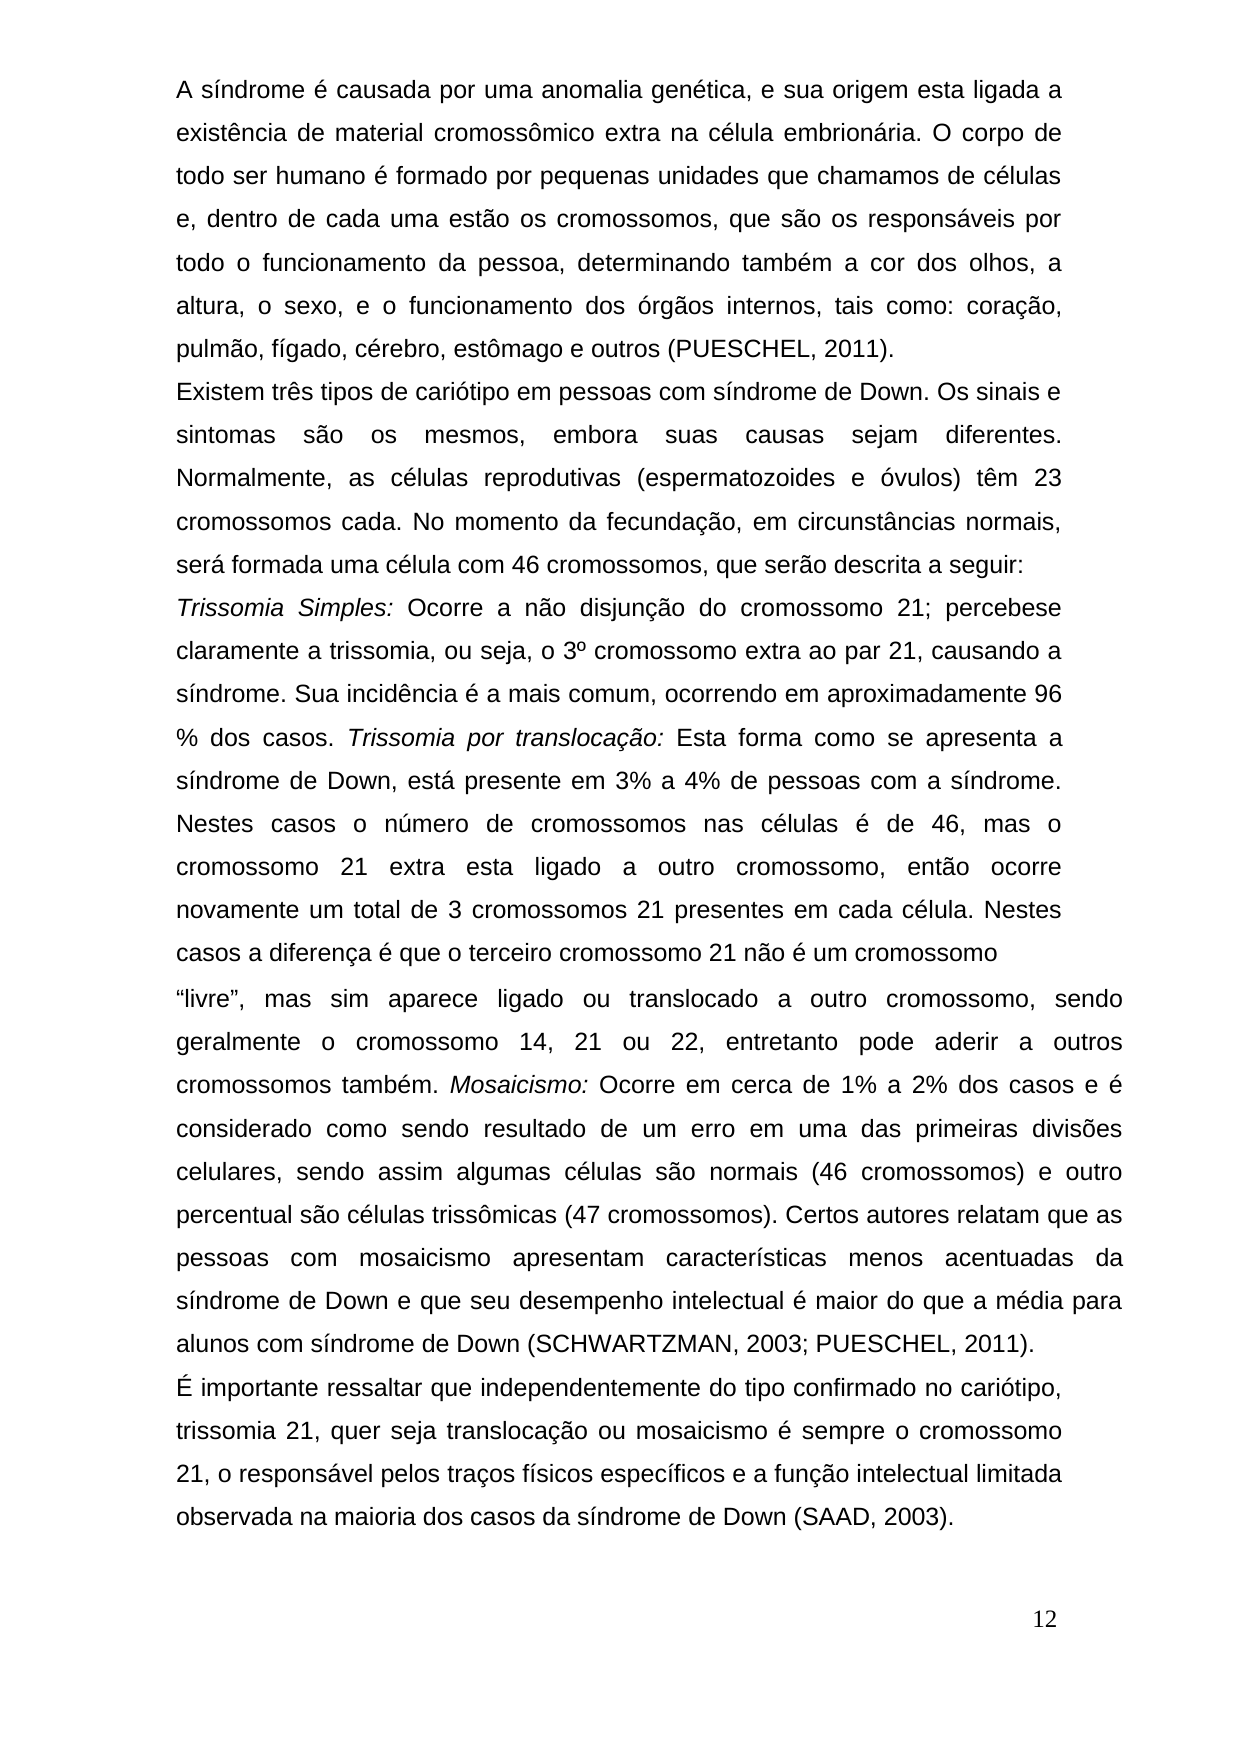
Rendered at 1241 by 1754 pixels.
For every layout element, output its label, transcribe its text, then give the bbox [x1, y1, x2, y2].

text É importante ressaltar que independentemente do tipo confirmado no cariótipo, trissomia 21, quer seja translocação ou mosaicismo é sempre o cromossomo 21, o responsável pelos traços físicos específicos e a função intelectual limitada observada na maioria dos casos da síndrome de Down (SAAD, 2003). [176, 1373, 1063, 1531]
text “livre”, mas sim aparece ligado ou translocado a outro cromossomo, sendo geralmente o cromossomo 14, 21 ou 22, entretanto pode aderir a outros cromossomos também. Mosaicismo: Ocorre em cerca de 1% a 2% dos casos e é considerado como sendo resultado de um erro em uma das primeiras divisões celulares, sendo assim algumas células são normais (46 cromossomos) e outro percentual são células trissômicas (47 cromossomos). Certos autores relatam que as pessoas com mosaicismo apresentam características menos acentuadas da síndrome de Down e que seu desempenho intelectual é maior do que a média para alunos com síndrome de Down (SCHWARTZMAN, 2003; PUESCHEL, 2011). [176, 984, 1124, 1358]
text A síndrome é causada por uma anomalia genética, e sua origem esta ligada a existência de material cromossômico extra na célula embrionária. O corpo de todo ser humano é formado por pequenas unidades que chamamos de células e, dentro de cada uma estão os cromossomos, que são os responsáveis por todo o funcionamento da pessoa, determinando também a cor dos olhos, a altura, o sexo, e o funcionamento dos órgãos internos, tais como: coração, pulmão, fígado, cérebro, estômago e outros (PUESCHEL, 2011). [176, 75, 1063, 362]
text Trissomia Simples: Ocorre a não disjunção do cromossomo 21; percebese claramente a trissomia, ou seja, o 3º cromossomo extra ao par 21, causando a síndrome. Sua incidência é a mais comum, ocorrendo em aproximadamente 96 % dos casos. Trissomia por translocação: Esta forma como se apresenta a síndrome de Down, está presente em 3% a 4% de pessoas com a síndrome. Nestes casos o número de cromossomos nas células é de 46, mas o cromossomo 21 extra esta ligado a outro cromossomo, então ocorre novamente um total de 3 cromossomos 21 presentes em cada célula. Nestes casos a diferença é que o terceiro cromossomo 21 não é um cromossomo [176, 593, 1063, 967]
text Existem três tipos de cariótipo em pessoas com síndrome de Down. Os sinais e sintomas são os mesmos, embora suas causas sejam diferentes. Normalmente, as células reprodutivas (espermatozoides e óvulos) têm 23 cromossomos cada. No momento da fecundação, em circunstâncias normais, será formada uma célula com 46 cromossomos, que serão descrita a seguir: [176, 377, 1063, 578]
